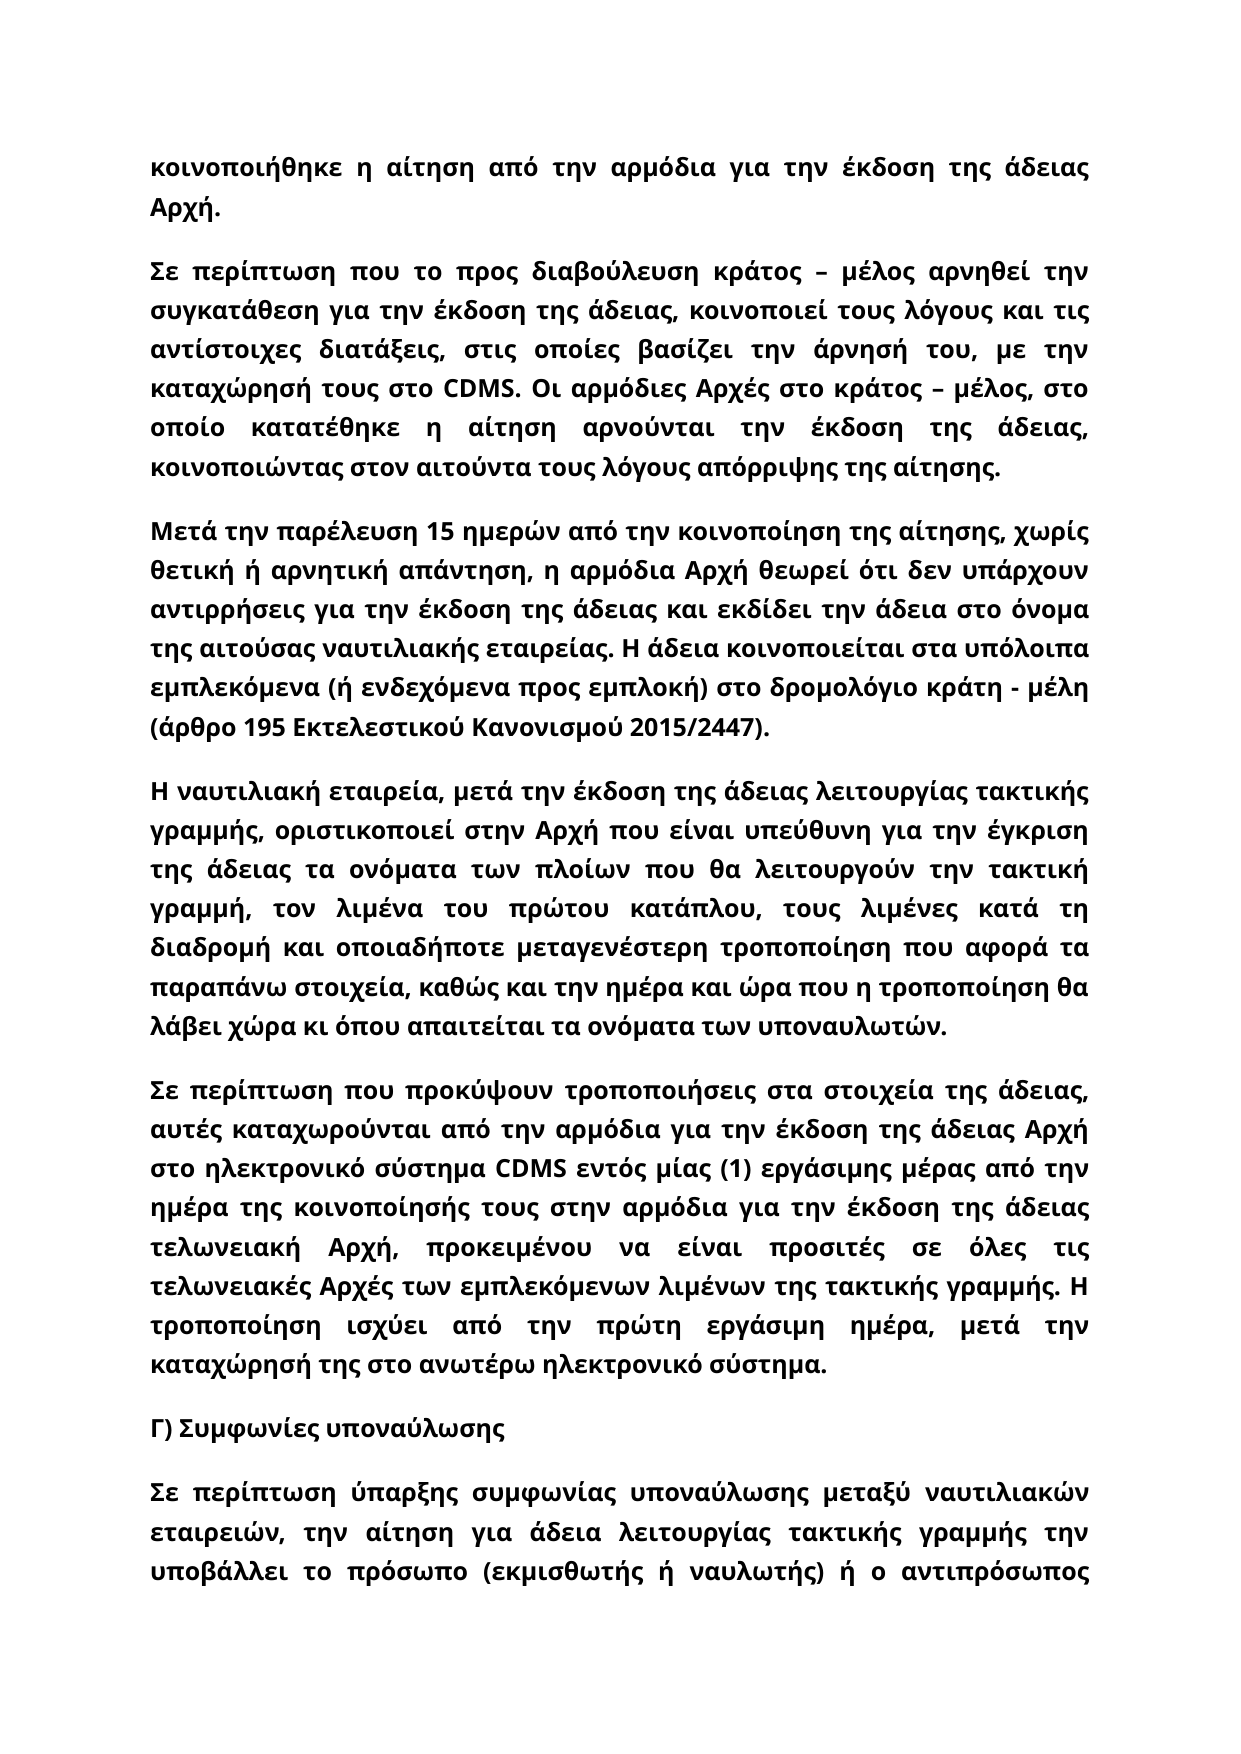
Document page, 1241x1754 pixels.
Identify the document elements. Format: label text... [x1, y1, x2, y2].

text Η ναυτιλιακή εταιρεία, μετά την έκδοση της άδειας λειτουργίας τακτικής γραμμής, οριστικοποιεί στην Αρχή που είναι υπεύθυνη για την έγκριση της άδειας τα ονόματα των πλοίων που θα λειτουργούν την τακτική γραμμή, τον λιμένα του πρώτου κατάπλου, τους λιμένες κατά τη διαδρομή και οποιαδήποτε μεταγενέστερη τροποποίηση που αφορά τα παραπάνω στοιχεία, καθώς και την ημέρα και ώρα που η τροποποίηση θα λάβει χώρα κι όπου απαιτείται τα ονόματα των υποναυλωτών. [150, 773, 1090, 1042]
text Γ) Συμφωνίες υποναύλωσης [150, 1411, 1090, 1445]
text Σε περίπτωση που το προς διαβούλευση κράτος – μέλος αρνηθεί την συγκατάθεση για την έκδοση της άδειας, κοινοποιεί τους λόγους και τις αντίστοιχες διατάξεις, στις οποίες βασίζει την άρνησή του, με την καταχώρησή τους στο CDMS. Οι αρμόδιες Αρχές στο κράτος – μέλος, στο οποίο κατατέθηκε η αίτηση αρνούνται την έκδοση της άδειας, κοινοποιώντας στον αιτούντα τους λόγους απόρριψης της αίτησης. [150, 253, 1090, 483]
text Σε περίπτωση ύπαρξης συμφωνίας υποναύλωσης μεταξύ ναυτιλιακών εταιρειών, την αίτηση για άδεια λειτουργίας τακτικής γραμμής την υποβάλλει το πρόσωπο (εκμισθωτής ή ναυλωτής) ή ο αντιπρόσωπος [150, 1475, 1090, 1587]
text Σε περίπτωση που προκύψουν τροποποιήσεις στα στοιχεία της άδειας, αυτές καταχωρούνται από την αρμόδια για την έκδοση της άδειας Αρχή στο ηλεκτρονικό σύστημα CDMS εντός μίας (1) εργάσιμης μέρας από την ημέρα της κοινοποίησής τους στην αρμόδια για την έκδοση της άδειας τελωνειακή Αρχή, προκειμένου να είναι προσιτές σε όλες τις τελωνειακές Αρχές των εμπλεκόμενων λιμένων της τακτικής γραμμής. Η τροποποίηση ισχύει από την πρώτη εργάσιμη ημέρα, μετά την καταχώρησή της στο ανωτέρω ηλεκτρονικό σύστημα. [150, 1072, 1090, 1381]
text κοινοποιήθηκε η αίτηση από την αρμόδια για την έκδοση της άδειας Αρχή. [150, 150, 1090, 223]
text Μετά την παρέλευση 15 ημερών από την κοινοποίηση της αίτησης, χωρίς θετική ή αρνητική απάντηση, η αρμόδια Αρχή θεωρεί ότι δεν υπάρχουν αντιρρήσεις για την έκδοση της άδειας και εκδίδει την άδεια στο όνομα της αιτούσας ναυτιλιακής εταιρείας. Η άδεια κοινοποιείται στα υπόλοιπα εμπλεκόμενα (ή ενδεχόμενα προς εμπλοκή) στο δρομολόγιο κράτη - μέλη (άρθρο 195 Εκτελεστικού Κανονισμού 2015/2447). [150, 513, 1090, 743]
